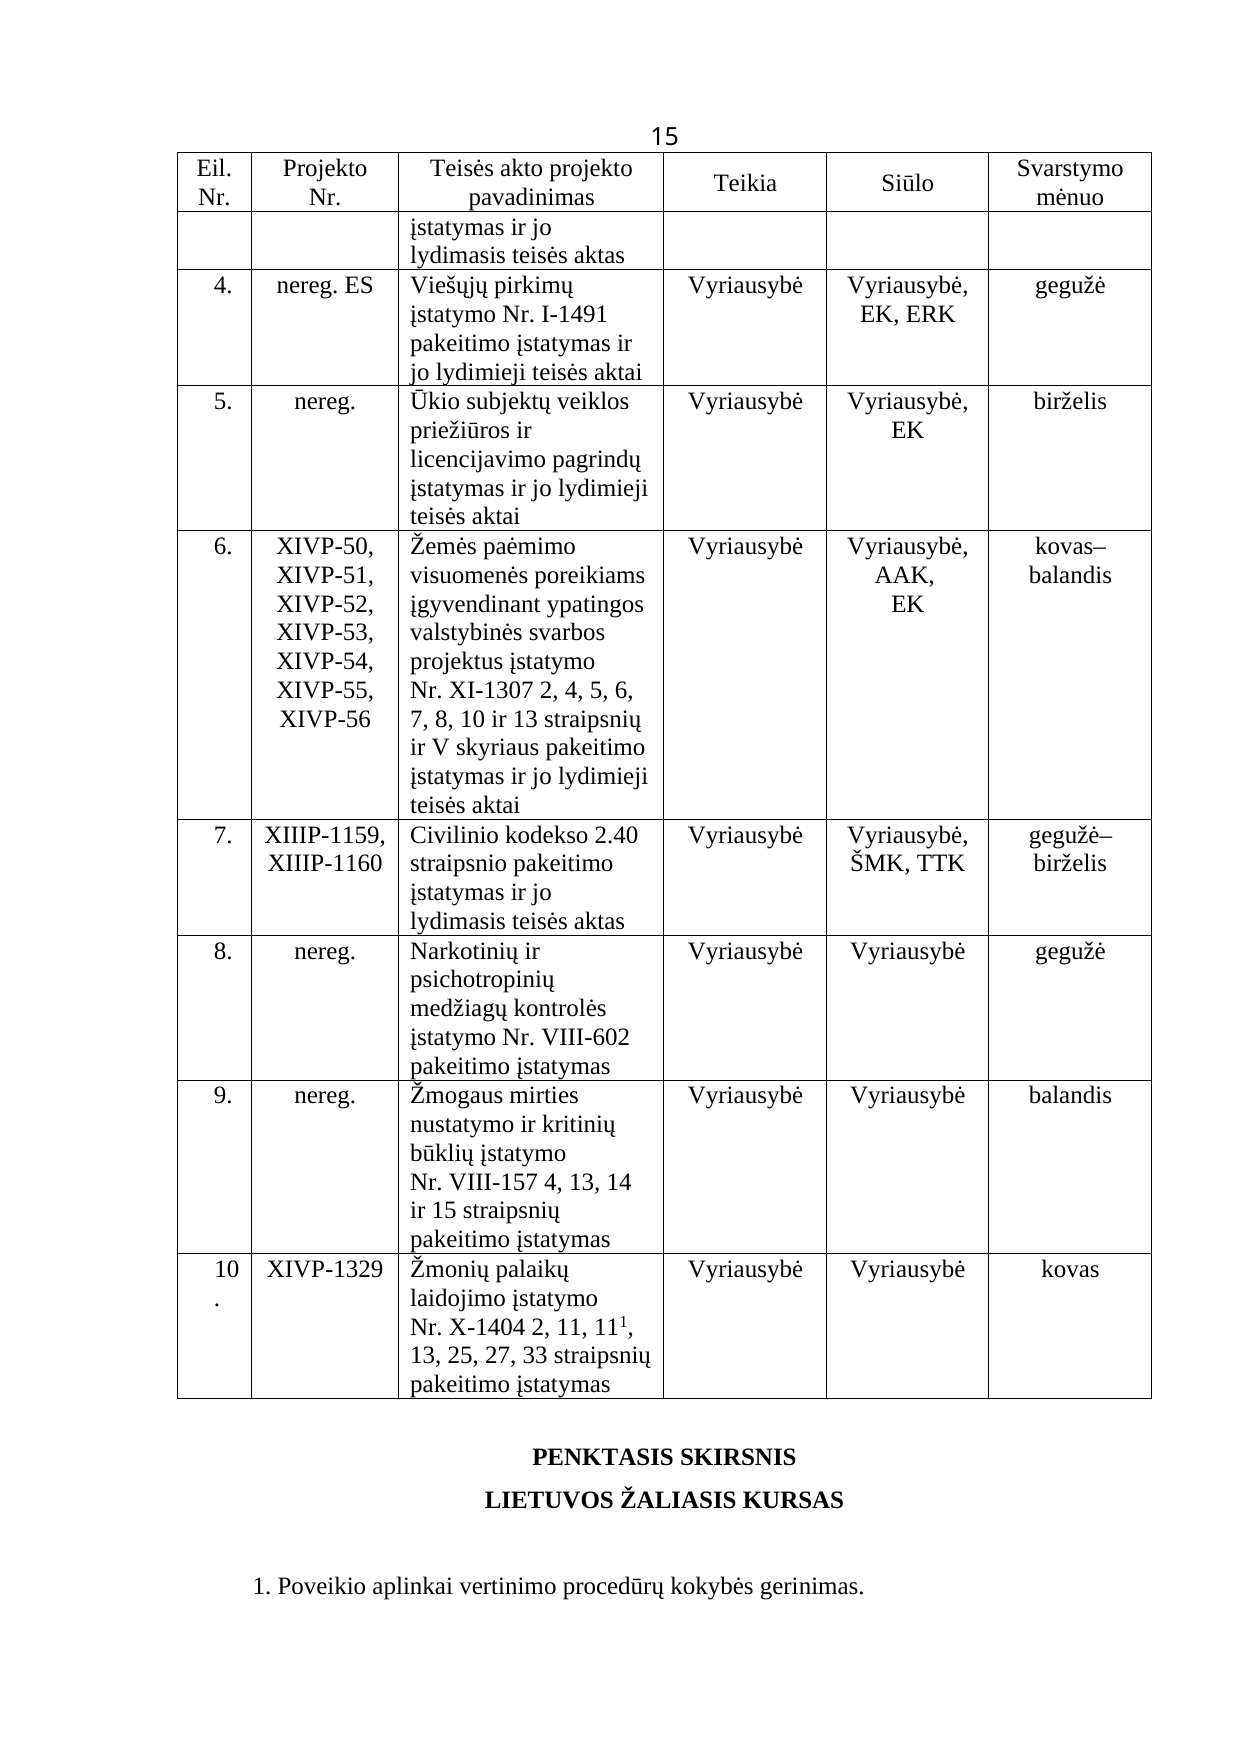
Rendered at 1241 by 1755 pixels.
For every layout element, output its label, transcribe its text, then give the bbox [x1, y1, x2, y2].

table_cell Vyriausybė [664, 1081, 826, 1253]
table_cell XIVP-1329 [252, 1254, 398, 1398]
table_header Svarstymo mėnuo [989, 153, 1151, 211]
table_cell [827, 212, 988, 269]
table_cell [178, 1254, 251, 1398]
table_cell nereg. [252, 1081, 398, 1253]
table_cell Vyriausybė [664, 531, 826, 819]
table_cell įstatymas ir jo lydimasis teisės aktas [399, 212, 663, 269]
table_cell Ūkio subjektų veiklos priežiūros ir licencijavimo pagrindų įstatymas ir jo lydimieji teisės aktai [399, 386, 663, 530]
table_cell [178, 386, 251, 530]
table_cell nereg. [252, 386, 398, 530]
table_cell [178, 531, 251, 819]
table_cell XIVP-50, XIVP-51, XIVP-52, XIVP-53, XIVP-54, XIVP-55, XIVP-56 [252, 531, 398, 819]
text LIETUVOS ŽALIASIS KURSAS [177, 1485, 1152, 1514]
table_header Siūlo [827, 153, 988, 211]
table_header Projekto Nr. [252, 153, 398, 211]
table_cell [664, 212, 826, 269]
table_cell [178, 936, 251, 1079]
table_cell Žmogaus mirties nustatymo ir kritinių būklių įstatymo Nr. VIII-157 4, 13, 14 ir 15 straipsnių pakeitimo įstatymas [399, 1081, 663, 1253]
table_cell balandis [989, 1081, 1151, 1253]
table_header Teisės akto projekto pavadinimas [399, 153, 663, 211]
table_cell Žmonių palaikų laidojimo įstatymo Nr. X-1404 2, 11, 111, 13, 25, 27, 33 straipsnių pakeitimo įstatymas [399, 1254, 663, 1398]
table_cell kovas [989, 1254, 1151, 1398]
table_cell Vyriausybė [827, 1254, 988, 1398]
table_cell [989, 212, 1151, 269]
table_cell birželis [989, 386, 1151, 530]
text PENKTASIS SKIRSNIS [177, 1442, 1152, 1471]
table_cell Viešųjų pirkimų įstatymo Nr. I-1491 pakeitimo įstatymas ir jo lydimieji teisės aktai [399, 270, 663, 385]
table_cell Vyriausybė [664, 270, 826, 385]
table_cell gegužė–birželis [989, 820, 1151, 935]
table_cell [178, 1081, 251, 1253]
text 1. Poveikio aplinkai vertinimo procedūrų kokybės gerinimas. [177, 1571, 1152, 1600]
table_cell gegužė [989, 270, 1151, 385]
table_cell Žemės paėmimo visuomenės poreikiams įgyvendinant ypatingos valstybinės svarbos projektus įstatymo Nr. XI-1307 2, 4, 5, 6, 7, 8, 10 ir 13 straipsnių ir V skyriaus pakeitimo įstatymas ir jo lydimieji teisės aktai [399, 531, 663, 819]
table_cell XIIIP-1159, XIIIP-1160 [252, 820, 398, 935]
table_header Eil. Nr. [178, 153, 251, 211]
table_header Teikia [664, 153, 826, 211]
table_cell Vyriausybė, EK [827, 386, 988, 530]
table_cell [178, 270, 251, 385]
table_cell nereg. [252, 936, 398, 1079]
table_cell Vyriausybė [664, 1254, 826, 1398]
table_cell Vyriausybė [664, 386, 826, 530]
table_cell Vyriausybė [664, 936, 826, 1079]
table_cell gegužė [989, 936, 1151, 1079]
table_cell [178, 212, 251, 269]
table_cell nereg. ES [252, 270, 398, 385]
table_cell [252, 212, 398, 269]
table_cell Vyriausybė, ŠMK, TTK [827, 820, 988, 935]
table_cell [178, 820, 251, 935]
table_cell Civilinio kodekso 2.40 straipsnio pakeitimo įstatymas ir jo lydimasis teisės aktas [399, 820, 663, 935]
table_cell Vyriausybė, AAK, EK [827, 531, 988, 819]
table_cell Vyriausybė [827, 1081, 988, 1253]
table_cell Vyriausybė [664, 820, 826, 935]
table_cell Narkotinių ir psichotropinių medžiagų kontrolės įstatymo Nr. VIII-602 pakeitimo įstatymas [399, 936, 663, 1079]
table_cell kovas–balandis [989, 531, 1151, 819]
table_cell Vyriausybė [827, 936, 988, 1079]
table_cell Vyriausybė, EK, ERK [827, 270, 988, 385]
